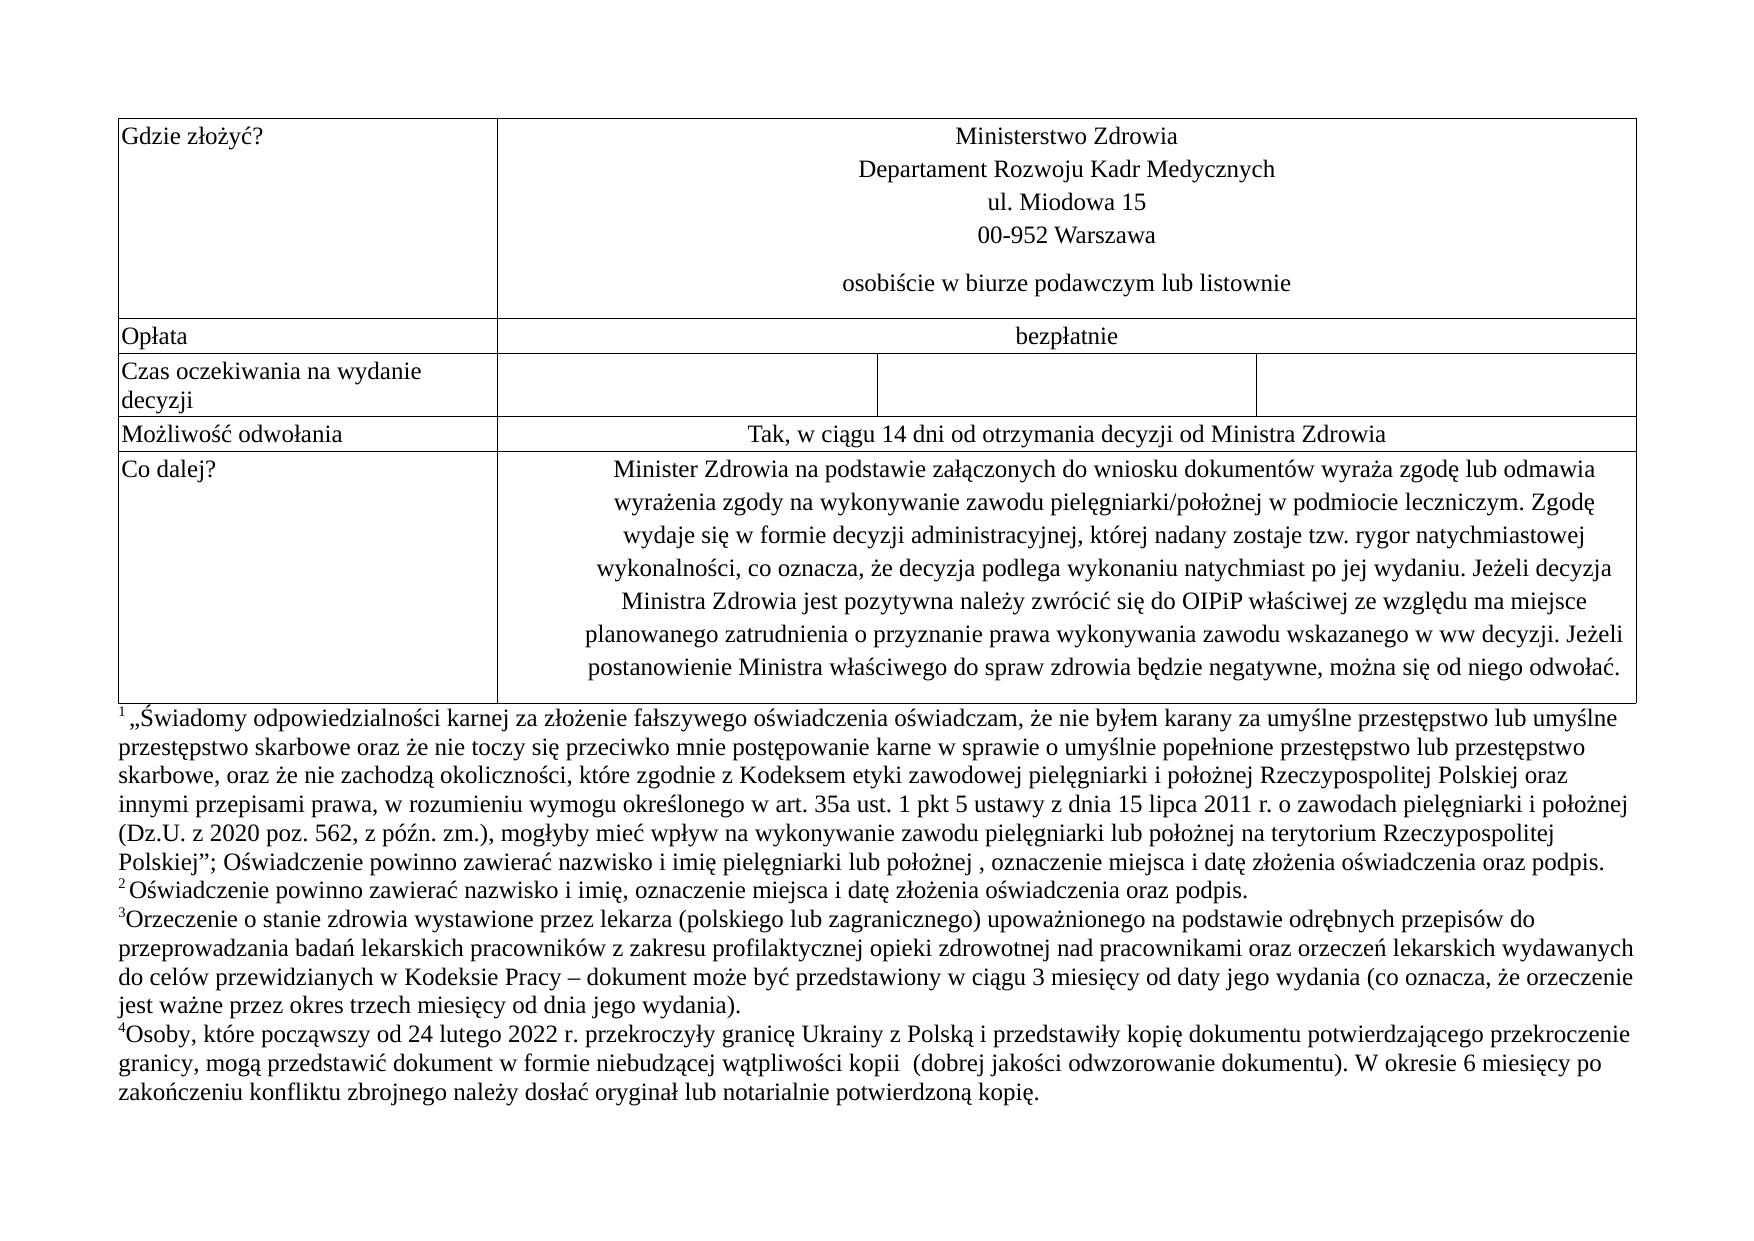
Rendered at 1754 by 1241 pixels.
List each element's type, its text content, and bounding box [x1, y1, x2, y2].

table_cell Opłata [119, 319, 497, 353]
table_cell [878, 354, 1256, 416]
table_cell Czas oczekiwania na wydanie decyzji [119, 354, 497, 416]
text 2 Oświadczenie powinno zawierać nazwisko i imię, oznaczenie miejsca i datę złożenia oświadczenia oraz podpis. [118, 875, 1636, 904]
text 1 „Świadomy odpowiedzialności karnej za złożenie fałszywego oświadczenia oświadczam, że nie byłem karany za umyślne przestępstwo lub umyślne przestępstwo skarbowe oraz że nie toczy się przeciwko mnie postępowanie karne w sprawie o umyślnie popełnione przestępstwo lub przestępstwo skarbowe, oraz że nie zachodzą okoliczności, które zgodnie z Kodeksem etyki zawodowej pielęgniarki i położnej Rzeczypospolitej Polskiej oraz innymi przepisami prawa, w rozumieniu wymogu określonego w art. 35a ust. 1 pkt 5 ustawy z dnia 15 lipca 2011 r. o zawodach pielęgniarki i położnej (Dz.U. z 2020 poz. 562, z późn. zm.), mogłyby mieć wpływ na wykonywanie zawodu pielęgniarki lub położnej na terytorium Rzeczypospolitej Polskiej”; Oświadczenie powinno zawierać nazwisko i imię pielęgniarki lub położnej , oznaczenie miejsca i datę złożenia oświadczenia oraz podpis. [118, 704, 1636, 875]
table_cell Ministerstwo Zdrowia Departament Rozwoju Kadr Medycznych ul. Miodowa 15 00-952 Warszawa osobiście w biurze podawczym lub listownie [498, 119, 1636, 318]
table_cell Gdzie złożyć? [119, 119, 497, 318]
table_cell Minister Zdrowia na podstawie załączonych do wniosku dokumentów wyraża zgodę lub odmawia wyrażenia zgody na wykonywanie zawodu pielęgniarki/położnej w podmiocie leczniczym. Zgodę wydaje się w formie decyzji administracyjnej, której nadany zostaje tzw. rygor natychmiastowej wykonalności, co oznacza, że decyzja podlega wykonaniu natychmiast po jej wydaniu. Jeżeli decyzja Ministra Zdrowia jest pozytywna należy zwrócić się do OIPiP właściwej ze względu ma miejsce planowanego zatrudnienia o przyznanie prawa wykonywania zawodu wskazanego w ww decyzji. Jeżeli postanowienie Ministra właściwego do spraw zdrowia będzie negatywne, można się od niego odwołać. [498, 452, 1636, 703]
text 4Osoby, które począwszy od 24 lutego 2022 r. przekroczyły granicę Ukrainy z Polską i przedstawiły kopię dokumentu potwierdzającego przekroczenie granicy, mogą przedstawić dokument w formie niebudzącej wątpliwości kopii (dobrej jakości odwzorowanie dokumentu). W okresie 6 miesięcy po zakończeniu konfliktu zbrojnego należy dosłać oryginał lub notarialnie potwierdzoną kopię. [118, 1019, 1636, 1105]
table_cell bezpłatnie [498, 319, 1636, 353]
table_cell Co dalej? [119, 452, 497, 703]
text 3Orzeczenie o stanie zdrowia wystawione przez lekarza (polskiego lub zagranicznego) upoważnionego na podstawie odrębnych przepisów do przeprowadzania badań lekarskich pracowników z zakresu profilaktycznej opieki zdrowotnej nad pracownikami oraz orzeczeń lekarskich wydawanych do celów przewidzianych w Kodeksie Pracy – dokument może być przedstawiony w ciągu 3 miesięcy od daty jego wydania (co oznacza, że orzeczenie jest ważne przez okres trzech miesięcy od dnia jego wydania). [118, 904, 1636, 1019]
table_cell Możliwość odwołania [119, 417, 497, 451]
table_cell [1257, 354, 1636, 416]
table_cell [498, 354, 877, 416]
table_cell Tak, w ciągu 14 dni od otrzymania decyzji od Ministra Zdrowia [498, 417, 1636, 451]
